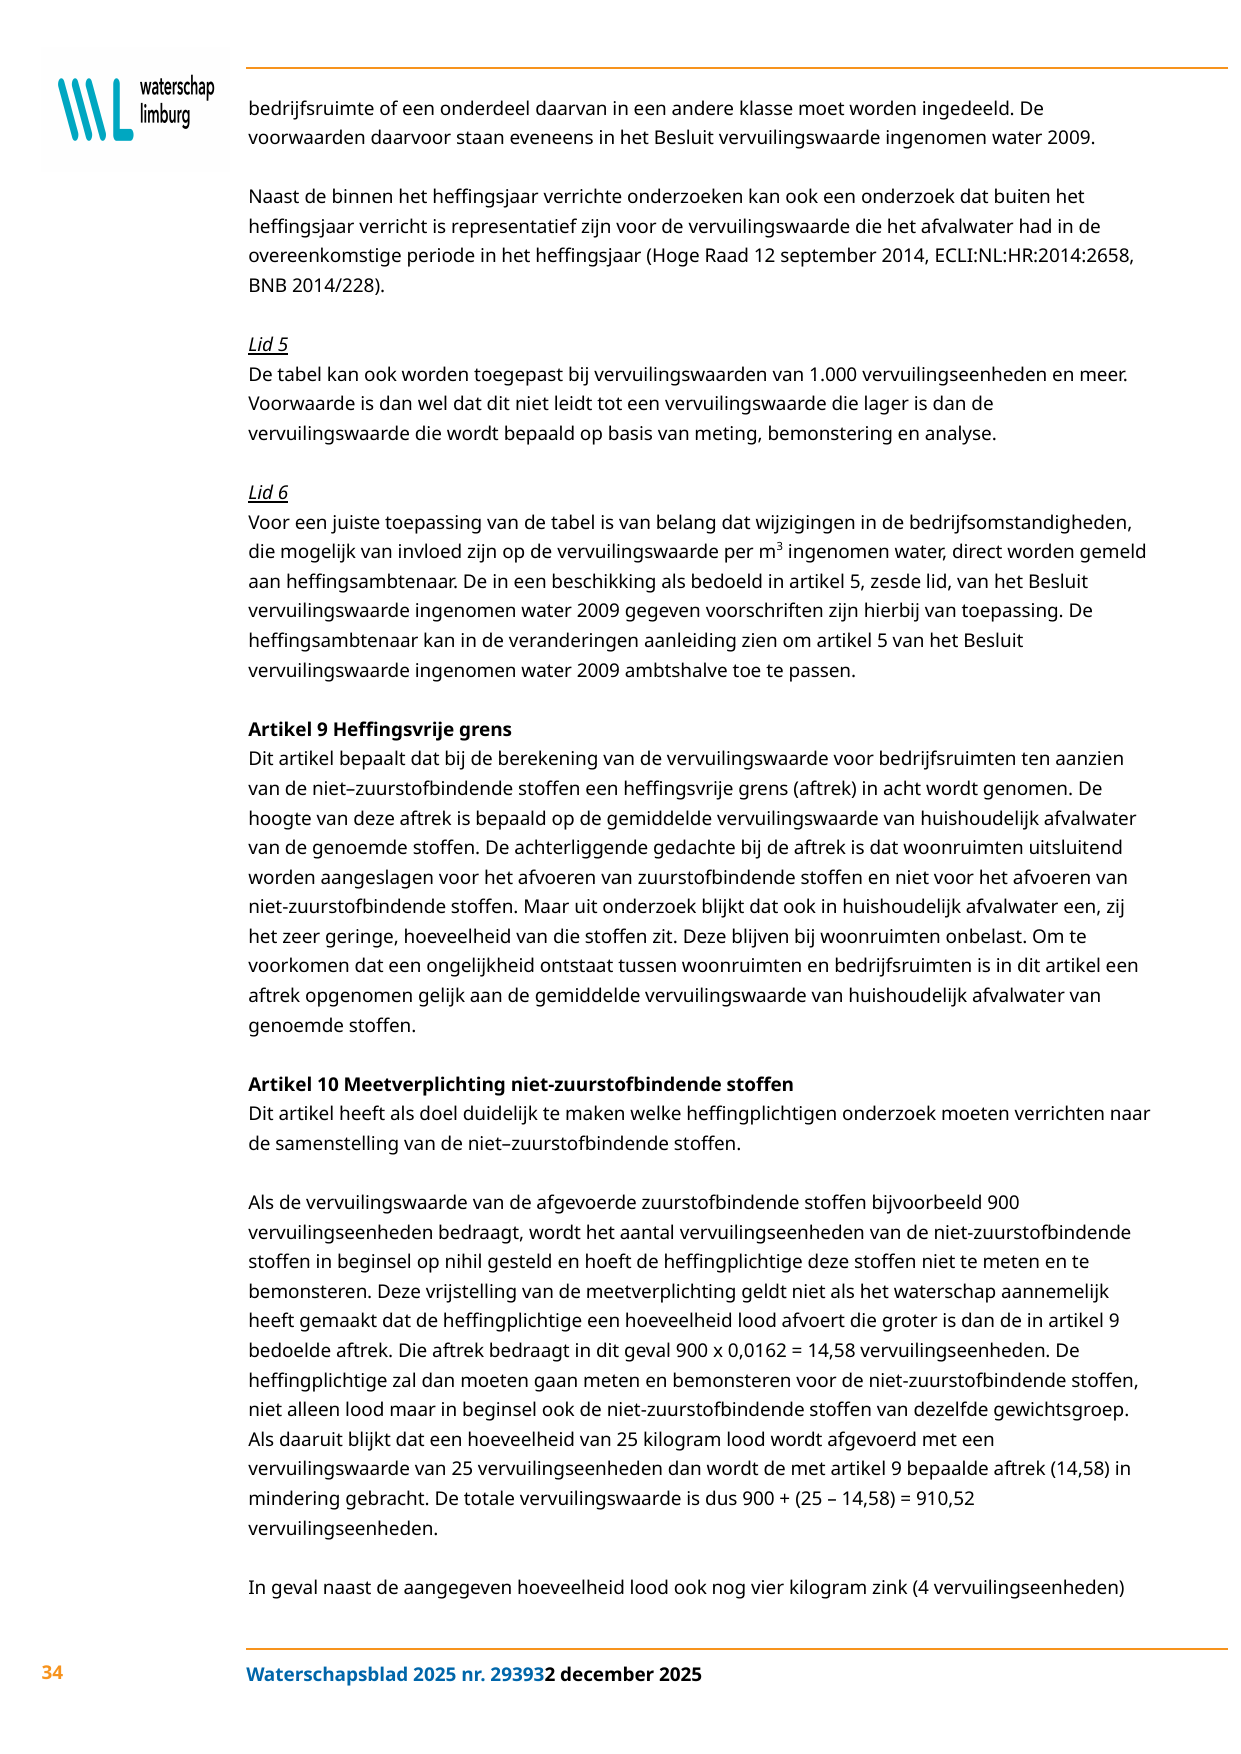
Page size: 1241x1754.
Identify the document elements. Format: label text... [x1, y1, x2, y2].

text Lid 6 [248, 479, 1152, 505]
text Dit artikel heeft als doel duidelijk te maken welke heffingplichtigen onderzoek moeten verrichten naar de samenstelling van de niet–zuurstofbindende stoffen. [248, 1101, 1152, 1156]
text Lid 5 [248, 331, 1152, 357]
text Naast de binnen het heffingsjaar verrichte onderzoeken kan ook een onderzoek dat buiten het heffingsjaar verricht is representatief zijn voor de vervuilingswaarde die het afvalwater had in de overeenkomstige periode in het heffingsjaar (Hoge Raad 12 september 2014, ECLI:NL:HR:2014:2658, BNB 2014/228). [248, 183, 1152, 298]
text Artikel 9 Heffingsvrije grens [248, 716, 1152, 742]
text Artikel 10 Meetverplichting niet-zuurstofbindende stoffen [248, 1071, 1152, 1097]
text bedrijfsruimte of een onderdeel daarvan in een andere klasse moet worden ingedeeld. De voorwaarden daarvoor staan eveneens in het Besluit vervuilingswaarde ingenomen water 2009. [248, 95, 1152, 150]
text Dit artikel bepaalt dat bij de berekening van de vervuilingswaarde voor bedrijfsruimten ten aanzien van de niet–zuurstofbindende stoffen een heffingsvrije grens (aftrek) in acht wordt genomen. De hoogte van deze aftrek is bepaald op de gemiddelde vervuilingswaarde van huishoudelijk afvalwater van de genoemde stoffen. De achterliggende gedachte bij de aftrek is dat woonruimten uitsluitend worden aangeslagen voor het afvoeren van zuurstofbindende stoffen en niet voor het afvoeren van niet-zuurstofbindende stoffen. Maar uit onderzoek blijkt dat ook in huishoudelijk afvalwater een, zij het zeer geringe, hoeveelheid van die stoffen zit. Deze blijven bij woonruimten onbelast. Om te voorkomen dat een ongelijkheid ontstaat tussen woonruimten en bedrijfsruimten is in dit artikel een aftrek opgenomen gelijk aan de gemiddelde vervuilingswaarde van huishoudelijk afvalwater van genoemde stoffen. [248, 746, 1152, 1038]
text In geval naast de aangegeven hoeveelheid lood ook nog vier kilogram zink (4 vervuilingseenheden) [248, 1574, 1152, 1600]
text Voor een juiste toepassing van de tabel is van belang dat wijzigingen in de bedrijfsomstandigheden, die mogelijk van invloed zijn op de vervuilingswaarde per m3 ingenomen water, direct worden gemeld aan heffingsambtenaar. De in een beschikking als bedoeld in artikel 5, zesde lid, van het Besluit vervuilingswaarde ingenomen water 2009 gegeven voorschriften zijn hierbij van toepassing. De heffingsambtenaar kan in de veranderingen aanleiding zien om artikel 5 van het Besluit vervuilingswaarde ingenomen water 2009 ambtshalve toe te passen. [248, 509, 1152, 683]
picture [41, 47, 231, 172]
text Als de vervuilingswaarde van de afgevoerde zuurstofbindende stoffen bijvoorbeeld 900 vervuilingseenheden bedraagt, wordt het aantal vervuilingseenheden van de niet-zuurstofbindende stoffen in beginsel op nihil gesteld en hoeft de heffingplichtige deze stoffen niet te meten en te bemonsteren. Deze vrijstelling van de meetverplichting geldt niet als het waterschap aannemelijk heeft gemaakt dat de heffingplichtige een hoeveelheid lood afvoert die groter is dan de in artikel 9 bedoelde aftrek. Die aftrek bedraagt in dit geval 900 x 0,0162 = 14,58 vervuilingseenheden. De heffingplichtige zal dan moeten gaan meten en bemonsteren voor de niet-zuurstofbindende stoffen, niet alleen lood maar in beginsel ook de niet-zuurstofbindende stoffen van dezelfde gewichtsgroep. Als daaruit blijkt dat een hoeveelheid van 25 kilogram lood wordt afgevoerd met een vervuilingswaarde van 25 vervuilingseenheden dan wordt de met artikel 9 bepaalde aftrek (14,58) in mindering gebracht. De totale vervuilingswaarde is dus 900 + (25 – 14,58) = 910,52 vervuilingseenheden. [248, 1189, 1152, 1541]
text De tabel kan ook worden toegepast bij vervuilingswaarden van 1.000 vervuilingseenheden en meer. Voorwaarde is dan wel dat dit niet leidt tot een vervuilingswaarde die lager is dan de vervuilingswaarde die wordt bepaald op basis van meting, bemonstering en analyse. [248, 361, 1152, 446]
